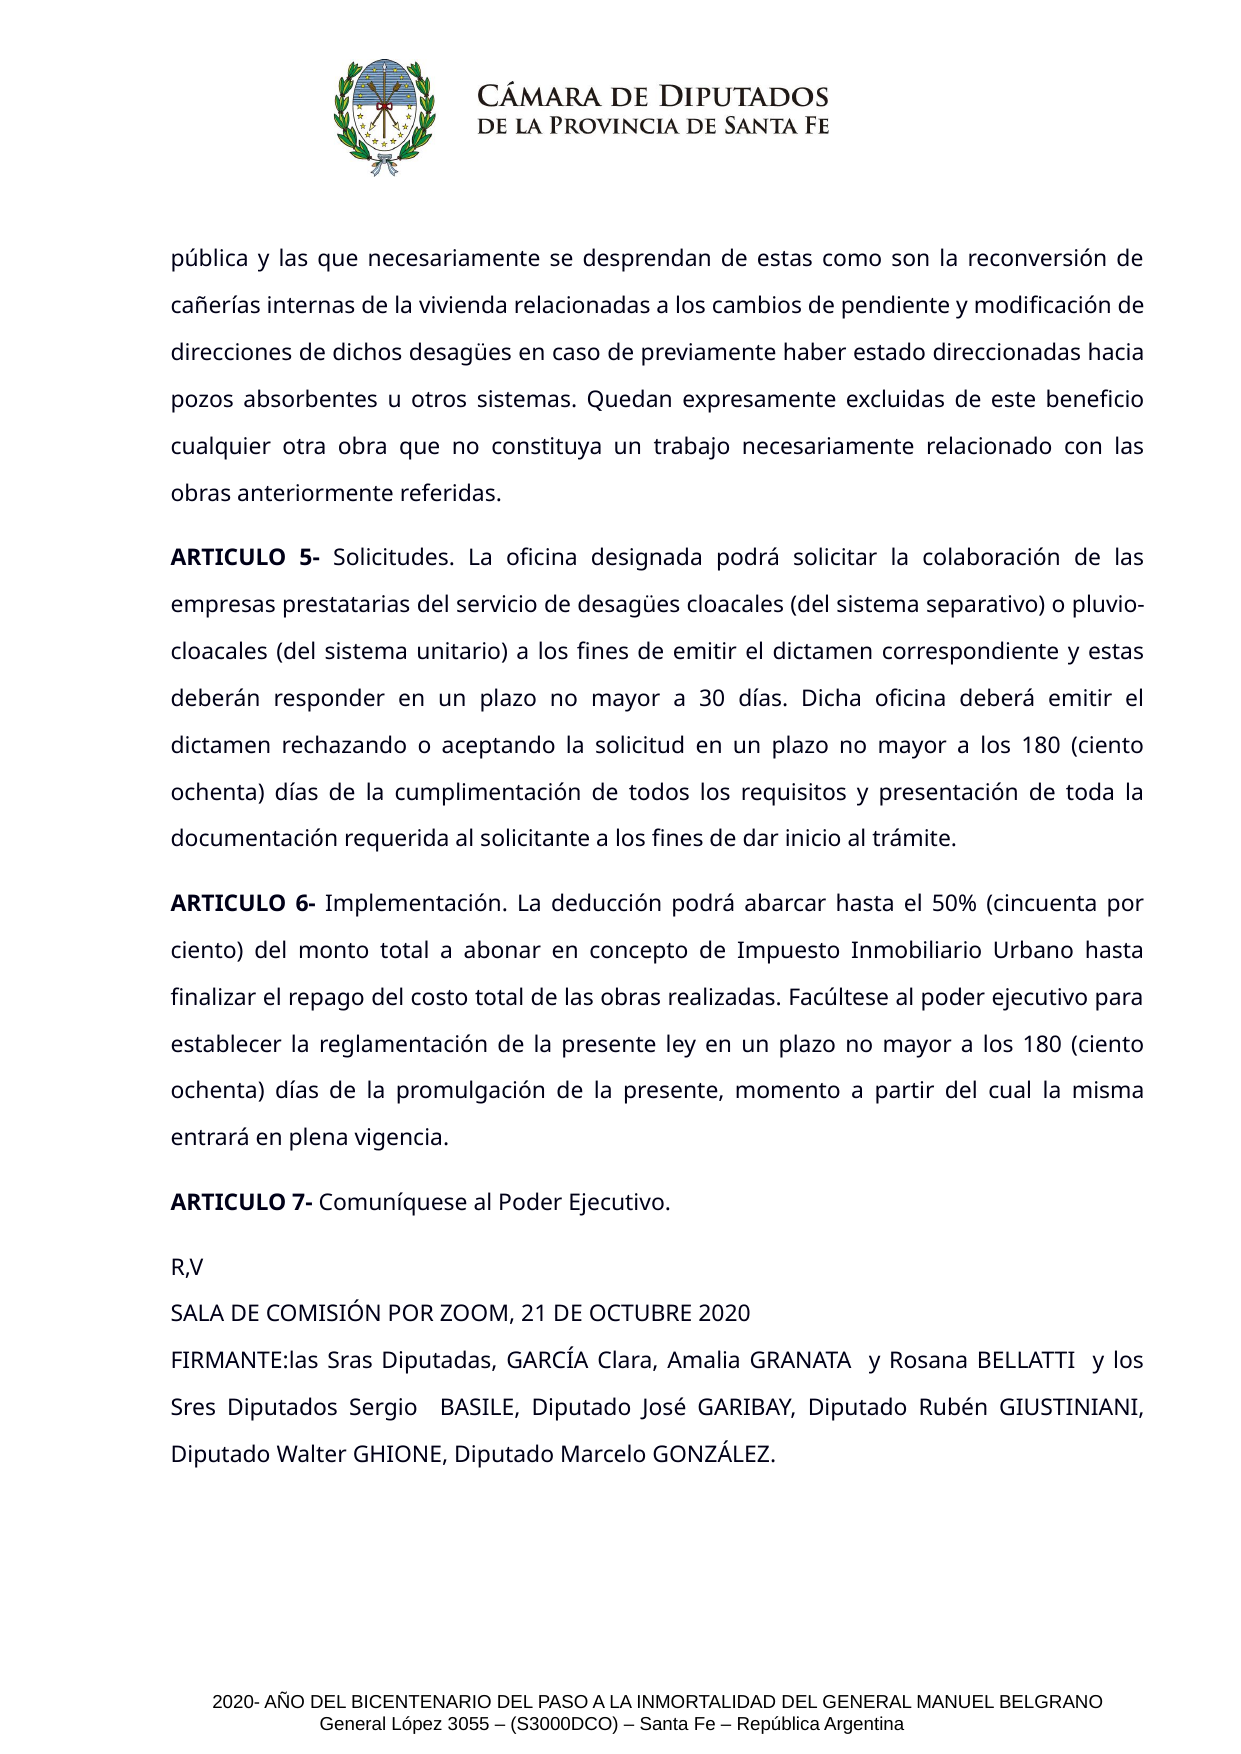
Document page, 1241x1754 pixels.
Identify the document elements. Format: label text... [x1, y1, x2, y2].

picture [333, 59, 829, 181]
text ARTICULO 6- Implementación. La deducción podrá abarcar hasta el 50% (cincuenta por ciento) del monto total a abonar en concepto de Impuesto Inmobiliario Urbano hasta finalizar el repago del costo total de las obras realizadas. Facúltese al poder ejecutivo para establecer la reglamentación de la presente ley en un plazo no mayor a los 180 (ciento ochenta) días de la promulgación de la presente, momento a partir del cual la misma entrará en plena vigencia. [170, 887, 1145, 1153]
text pública y las que necesariamente se desprendan de estas como son la reconversión de cañerías internas de la vivienda relacionadas a los cambios de pendiente y modificación de direcciones de dichos desagües en caso de previamente haber estado direccionadas hacia pozos absorbentes u otros sistemas. Quedan expresamente excluidas de este beneficio cualquier otra obra que no constituya un trabajo necesariamente relacionado con las obras anteriormente referidas. [170, 242, 1145, 508]
text ARTICULO 5- Solicitudes. La oficina designada podrá solicitar la colaboración de las empresas prestatarias del servicio de desagües cloacales (del sistema separativo) o pluvio-cloacales (del sistema unitario) a los fines de emitir el dictamen correspondiente y estas deberán responder en un plazo no mayor a 30 días. Dicha oficina deberá emitir el dictamen rechazando o aceptando la solicitud en un plazo no mayor a los 180 (ciento ochenta) días de la cumplimentación de todos los requisitos y presentación de toda la documentación requerida al solicitante a los fines de dar inicio al trámite. [170, 541, 1145, 854]
text SALA DE COMISIÓN POR ZOOM, 21 DE OCTUBRE 2020 [170, 1297, 1145, 1329]
text R,V [170, 1251, 1145, 1282]
text FIRMANTE:las Sras Diputadas, GARCÍA Clara, Amalia GRANATA y Rosana BELLATTI y los Sres Diputados Sergio BASILE, Diputado José GARIBAY, Diputado Rubén GIUSTINIANI, Diputado Walter GHIONE, Diputado Marcelo GONZÁLEZ. [170, 1344, 1145, 1469]
text ARTICULO 7- Comuníquese al Poder Ejecutivo. [170, 1186, 1145, 1217]
